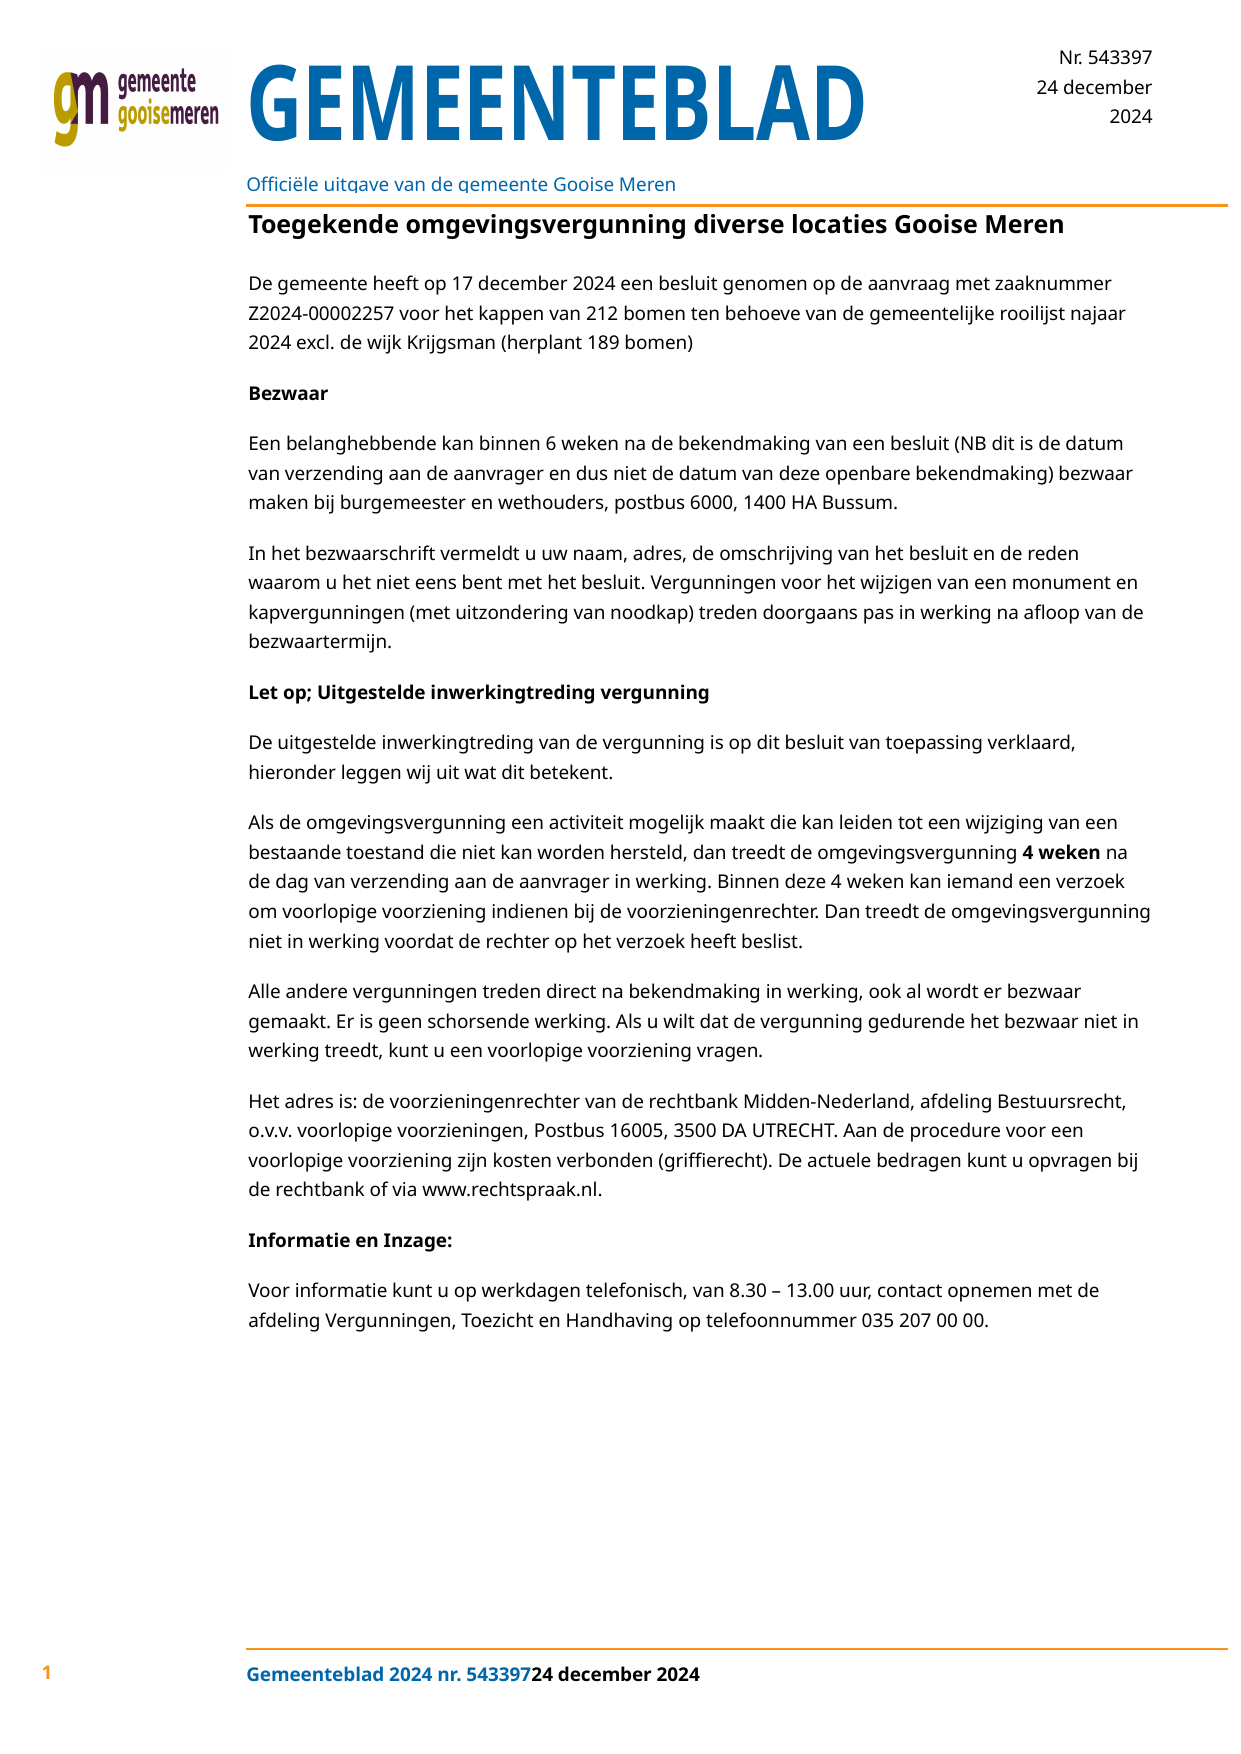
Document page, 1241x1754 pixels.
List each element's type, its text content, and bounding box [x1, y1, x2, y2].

text In het bezwaarschrift vermeldt u uw naam, adres, de omschrijving van het besluit en de reden waarom u het niet eens bent met het besluit. Vergunningen voor het wijzigen van een monument en kapvergunningen (met uitzondering van noodkap) treden doorgaans pas in werking na afloop van de bezwaartermijn. [248, 540, 1152, 654]
text De gemeente heeft op 17 december 2024 een besluit genomen op de aanvraag met zaaknummer Z2024-00002257 voor het kappen van 212 bomen ten behoeve van de gemeentelijke rooilijst najaar 2024 excl. de wijk Krijgsman (herplant 189 bomen) [248, 270, 1152, 355]
text Voor informatie kunt u op werkdagen telefonisch, van 8.30 – 13.00 uur, contact opnemen met de afdeling Vergunningen, Toezicht en Handhaving op telefoonnummer 035 207 00 00. [248, 1277, 1152, 1333]
text Het adres is: de voorzieningenrechter van de rechtbank Midden-Nederland, afdeling Bestuursrecht, o.v.v. voorlopige voorzieningen, Postbus 16005, 3500 DA UTRECHT. Aan de procedure voor een voorlopige voorziening zijn kosten verbonden (griffierecht). De actuele bedragen kunt u opvragen bij de rechtbank of via www.rechtspraak.nl. [248, 1088, 1152, 1202]
text Toegekende omgevingsvergunning diverse locaties Gooise Meren [248, 207, 1152, 241]
text Informatie en Inzage: [248, 1227, 1152, 1253]
text Alle andere vergunningen treden direct na bekendmaking in werking, ook al wordt er bezwaar gemaakt. Er is geen schorsende werking. Als u wilt dat de vergunning gedurende het bezwaar niet in werking treedt, kunt u een voorlopige voorziening vragen. [248, 978, 1152, 1063]
text De uitgestelde inwerkingtreding van de vergunning is op dit besluit van toepassing verklaard, hieronder leggen wij uit wat dit betekent. [248, 729, 1152, 785]
picture [41, 47, 231, 172]
text Bezwaar [248, 380, 1152, 406]
text Een belanghebbende kan binnen 6 weken na de bekendmaking van een besluit (NB dit is de datum van verzending aan de aanvrager en dus niet de datum van deze openbare bekendmaking) bezwaar maken bij burgemeester en wethouders, postbus 6000, 1400 HA Bussum. [248, 430, 1152, 515]
text Let op; Uitgestelde inwerkingtreding vergunning [248, 679, 1152, 705]
text Als de omgevingsvergunning een activiteit mogelijk maakt die kan leiden tot een wijziging van een bestaande toestand die niet kan worden hersteld, dan treedt de omgevingsvergunning 4 weken na de dag van verzending aan de aanvrager in werking. Binnen deze 4 weken kan iemand een verzoek om voorlopige voorziening indienen bij de voorzieningenrechter. Dan treedt de omgevingsvergunning niet in werking voordat de rechter op het verzoek heeft beslist. [248, 809, 1152, 953]
